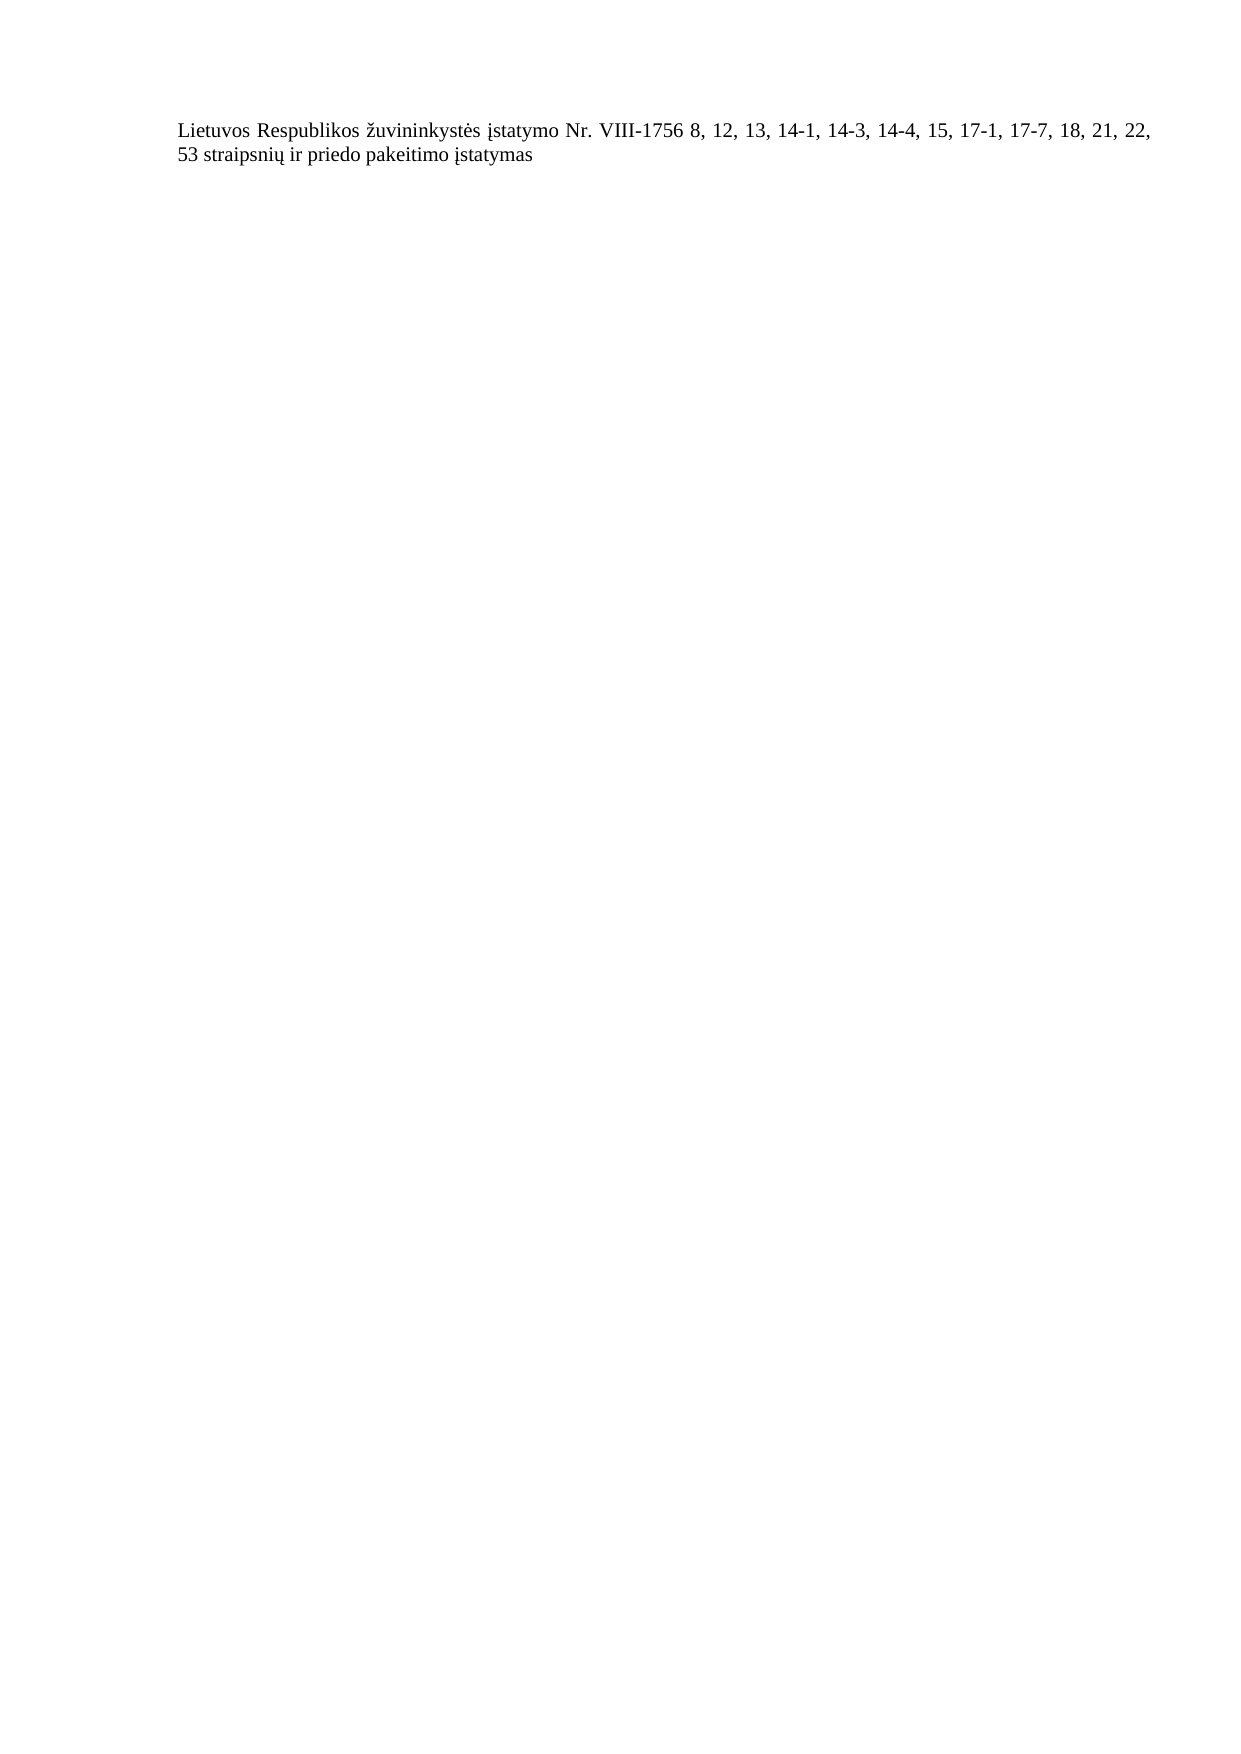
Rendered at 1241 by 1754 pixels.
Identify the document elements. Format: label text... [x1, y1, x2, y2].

text Lietuvos Respublikos žuvininkystės įstatymo Nr. VIII-1756 8, 12, 13, 14-1, 14-3, 14-4, 15, 17-1, 17-7, 18, 21, 22, 53 straipsnių ir priedo pakeitimo įstatymas [177, 118, 1152, 166]
